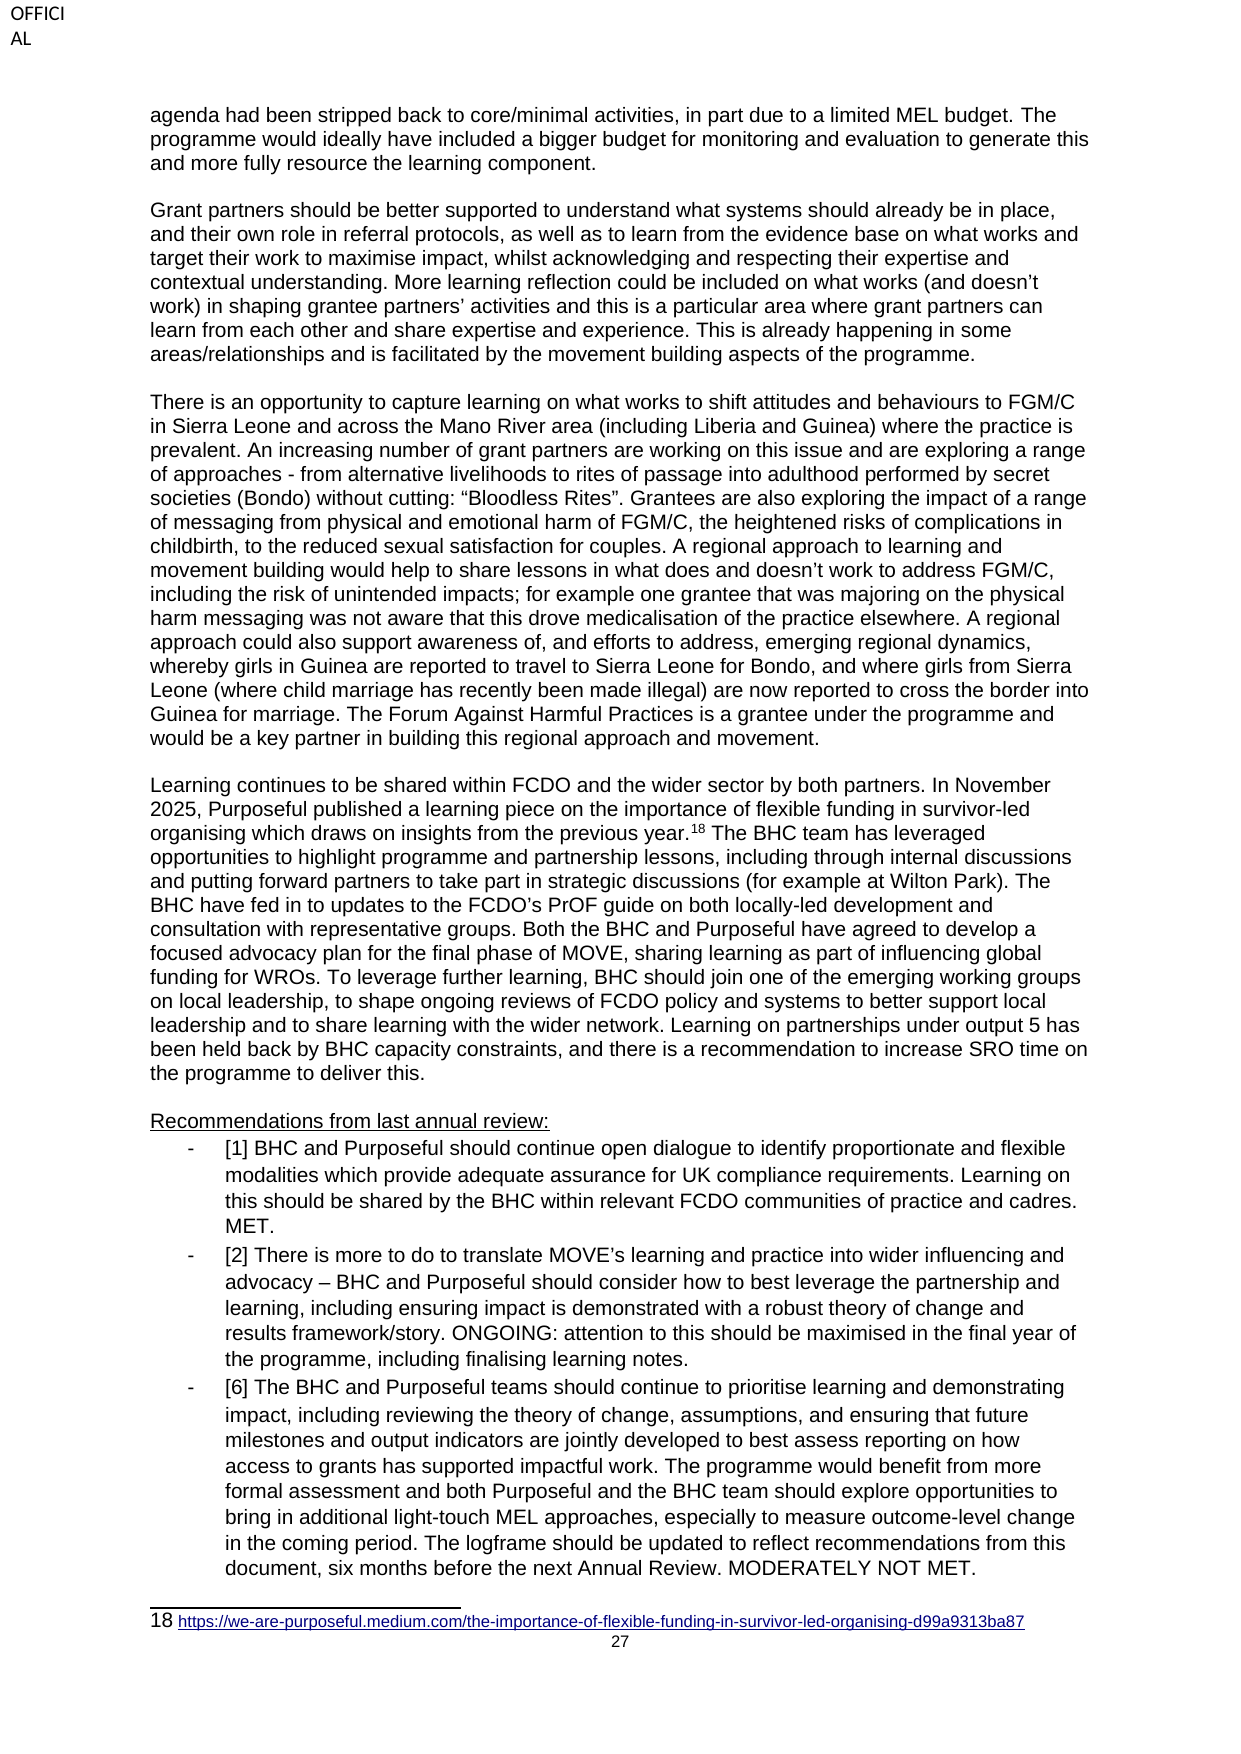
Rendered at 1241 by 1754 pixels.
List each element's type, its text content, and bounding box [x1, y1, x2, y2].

list [6] The BHC and Purposeful teams should continue to prioritise learning and demonstrating impact, including reviewing the theory of change, assumptions, and ensuring that future milestones and output indicators are jointly developed to best assess reporting on how access to grants has supported impactful work. The programme would benefit from more formal assessment and both Purposeful and the BHC team should explore opportunities to bring in additional light-touch MEL approaches, especially to measure outcome-level change in the coming period. The logframe should be updated to reflect recommendations from this document, six months before the next Annual Review. MODERATELY NOT MET. [187, 1372, 1090, 1580]
list [1] BHC and Purposeful should continue open dialogue to identify proportionate and flexible modalities which provide adequate assurance for UK compliance requirements. Learning on this should be shared by the BHC within relevant FCDO communities of practice and cadres. MET. [187, 1133, 1090, 1238]
text Grant partners should be better supported to understand what systems should already be in place, and their own role in referral protocols, as well as to learn from the evidence base on what works and target their work to maximise impact, whilst acknowledging and respecting their expertise and contextual understanding. More learning reflection could be included on what works (and doesn’t work) in shaping grantee partners’ activities and this is a particular area where grant partners can learn from each other and share expertise and experience. This is already happening in some areas/relationships and is facilitated by the movement building aspects of the programme. [150, 198, 1090, 366]
text There is an opportunity to capture learning on what works to shift attitudes and behaviours to FGM/C in Sierra Leone and across the Mano River area (including Liberia and Guinea) where the practice is prevalent. An increasing number of grant partners are working on this issue and are exploring a range of approaches - from alternative livelihoods to rites of passage into adulthood performed by secret societies (Bondo) without cutting: “Bloodless Rites”. Grantees are also exploring the impact of a range of messaging from physical and emotional harm of FGM/C, the heightened risks of complications in childbirth, to the reduced sexual satisfaction for couples. A regional approach to learning and movement building would help to share lessons in what does and doesn’t work to address FGM/C, including the risk of unintended impacts; for example one grantee that was majoring on the physical harm messaging was not aware that this drove medicalisation of the practice elsewhere. A regional approach could also support awareness of, and efforts to address, emerging regional dynamics, whereby girls in Guinea are reported to travel to Sierra Leone for Bondo, and where girls from Sierra Leone (where child marriage has recently been made illegal) are now reported to cross the border into Guinea for marriage. The Forum Against Harmful Practices is a grantee under the programme and would be a key partner in building this regional approach and movement. [150, 390, 1090, 749]
list [2] There is more to do to translate MOVE’s learning and practice into wider influencing and advocacy – BHC and Purposeful should consider how to best leverage the partnership and learning, including ensuring impact is demonstrated with a robust theory of change and results framework/story. ONGOING: attention to this should be maximised in the final year of the programme, including finalising learning notes. [187, 1240, 1090, 1371]
text Learning continues to be shared within FCDO and the wider sector by both partners. In November 2025, Purposeful published a learning piece on the importance of flexible funding in survivor-led organising which draws on insights from the previous year. The BHC team has leveraged opportunities to highlight programme and partnership lessons, including through internal discussions and putting forward partners to take part in strategic discussions (for example at Wilton Park). The BHC have fed in to updates to the FCDO’s PrOF guide on both locally-led development and consultation with representative groups. Both the BHC and Purposeful have agreed to develop a focused advocacy plan for the final phase of MOVE, sharing learning as part of influencing global funding for WROs. To leverage further learning, BHC should join one of the emerging working groups on local leadership, to shape ongoing reviews of FCDO policy and systems to better support local leadership and to share learning with the wider network. Learning on partnerships under output 5 has been held back by BHC capacity constraints, and there is a recommendation to increase SRO time on the programme to deliver this. [150, 773, 1090, 1085]
text Recommendations from last annual review: [150, 1109, 1090, 1133]
text https://we-are-purposeful.medium.com/the-importance-of-flexible-funding-in-survivor-led-organising-d99a9313ba87 [150, 1608, 1090, 1632]
text agenda had been stripped back to core/minimal activities, in part due to a limited MEL budget. The programme would ideally have included a bigger budget for monitoring and evaluation to generate this and more fully resource the learning component. [150, 102, 1090, 174]
